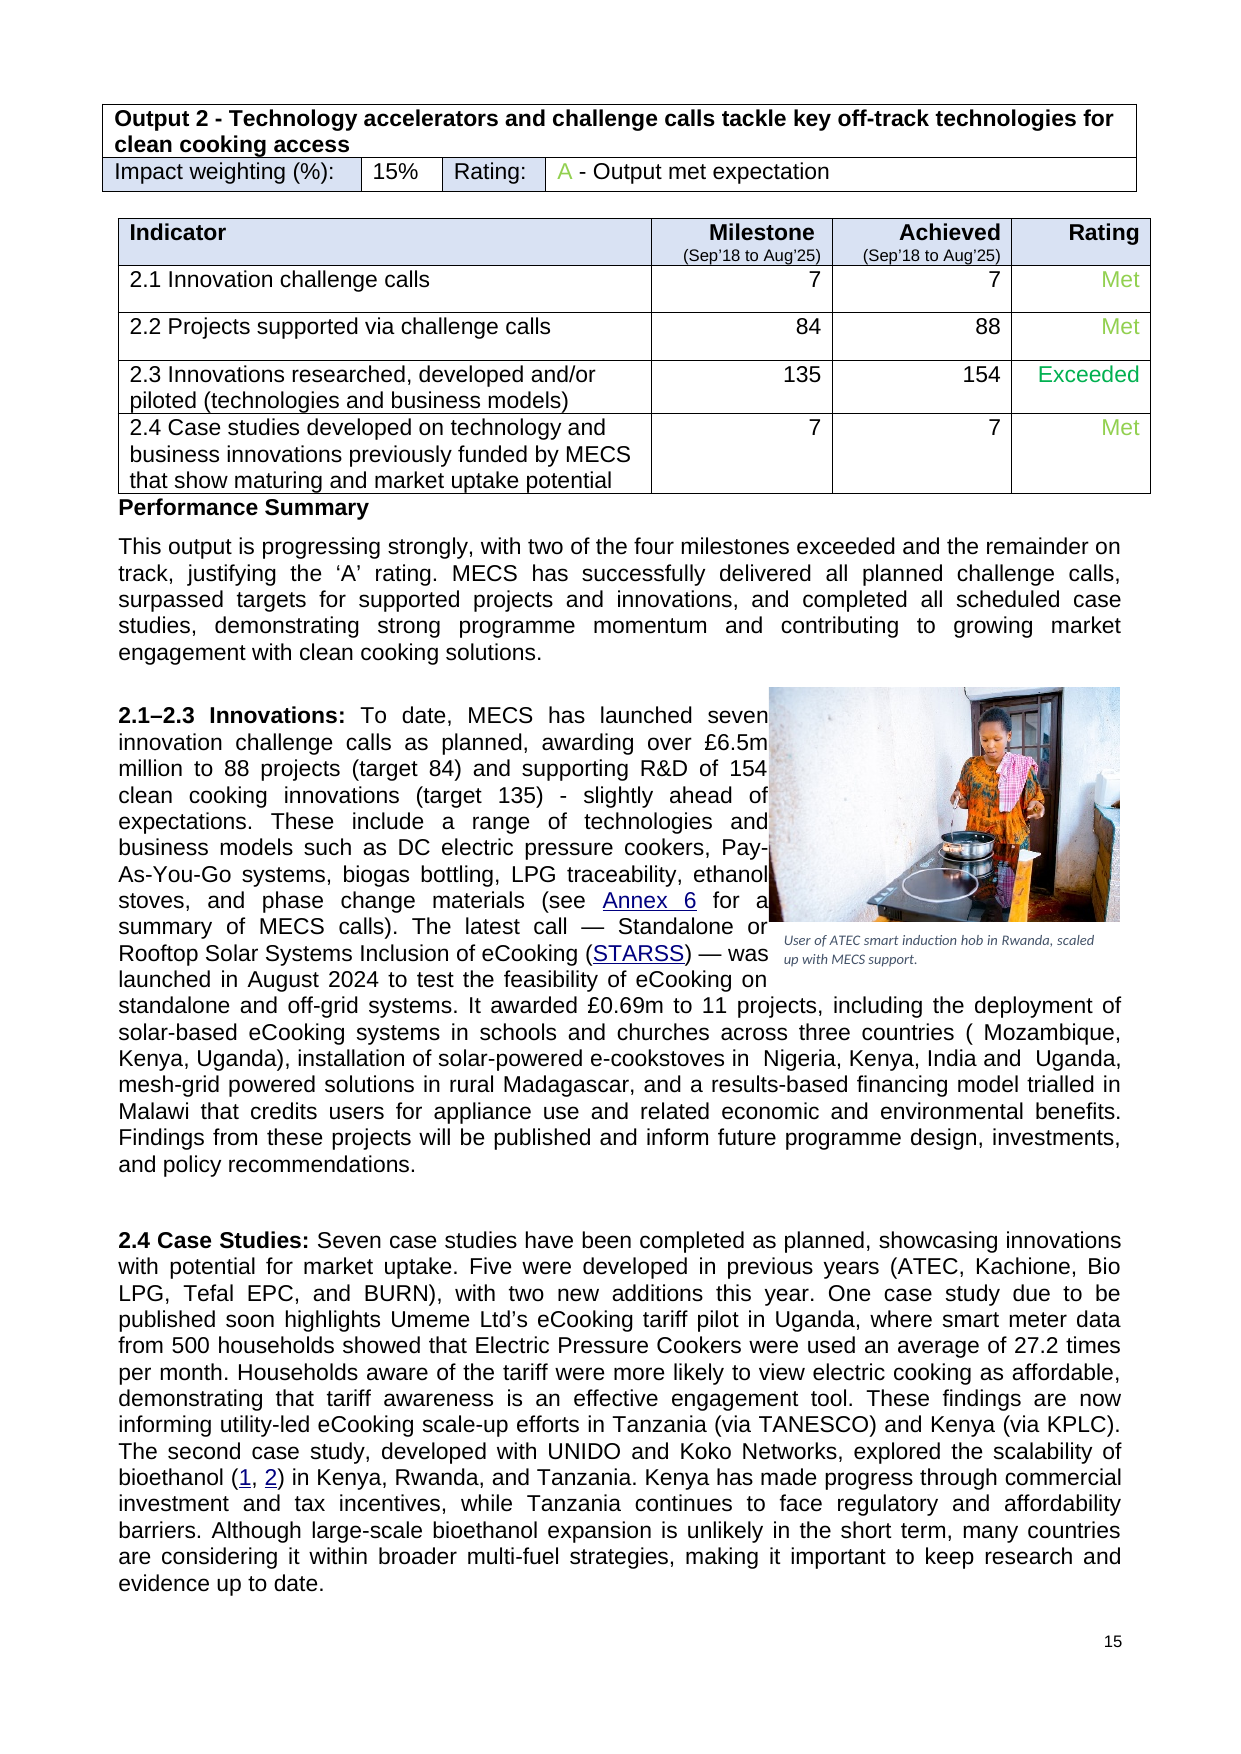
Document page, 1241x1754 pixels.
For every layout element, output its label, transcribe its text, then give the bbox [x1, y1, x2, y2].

table_cell 7 [652, 414, 832, 493]
table_cell 88 [833, 313, 1011, 359]
table_cell 7 [652, 266, 832, 312]
table_cell Impact weighting (%): [103, 158, 361, 191]
text 2.1–2.3 Innovations: To date, MECS has launched seven innovation challenge calls as planned, awarding over £6.5m million to 88 projects (target 84) and supporting R&D of 154 clean cooking innovations (target 135) - slightly ahead of expectations. These include a range of technologies and business models such as DC electric pressure cookers, Pay-As-You-Go systems, biogas bottling, LPG traceability, ethanol stoves, and phase change materials (see Annex 6 for a summary of MECS calls). The latest call — Standalone or Rooftop Solar Systems Inclusion of eCooking (STARSS) — was launched in August 2024 to test the feasibility of eCooking on standalone and off-grid systems. It awarded £0.69m to 11 projects, including the deployment of solar-based eCooking systems in schools and churches across three countries ( Mozambique, Kenya, Uganda), installation of solar-powered e-cookstoves in Nigeria, Kenya, India and Uganda, mesh-grid powered solutions in rural Madagascar, and a results-based financing model trialled in Malawi that credits users for appliance use and related economic and environmental benefits. Findings from these projects will be published and inform future programme design, investments, and policy recommendations. [118, 702, 1122, 1177]
table_cell 2.2 Projects supported via challenge calls [119, 313, 651, 359]
table_header Rating [1012, 219, 1150, 265]
text This output is progressing strongly, with two of the four milestones exceeded and the remainder on track, justifying the ‘A’ rating. MECS has successfully delivered all planned challenge calls, surpassed targets for supported projects and innovations, and completed all scheduled case studies, demonstrating strong programme momentum and contributing to growing market engagement with clean cooking solutions. [118, 533, 1122, 665]
table_cell 2.4 Case studies developed on technology and business innovations previously funded by MECS that show maturing and market uptake potential [119, 414, 651, 493]
table_cell 2.3 Innovations researched, developed and/or piloted (technologies and business models) [119, 361, 651, 413]
table_cell Met [1012, 266, 1150, 312]
table_cell 154 [833, 361, 1011, 413]
table_cell 2.1 Innovation challenge calls [119, 266, 651, 312]
table_cell Exceeded [1012, 361, 1150, 413]
table_cell 7 [833, 266, 1011, 312]
table_cell Met [1012, 313, 1150, 359]
table_header Achieved (Sep’18 to Aug’25) [833, 219, 1011, 265]
table_cell A - Output met expectation [546, 158, 1136, 191]
table_cell Met [1012, 414, 1150, 493]
text Performance Summary [118, 494, 1122, 521]
table_cell Rating: [443, 158, 545, 191]
table_header Milestone (Sep’18 to Aug’25) [652, 219, 832, 265]
table_cell 7 [833, 414, 1011, 493]
table_cell 84 [652, 313, 832, 359]
table_cell 135 [652, 361, 832, 413]
table_header Output 2 - Technology accelerators and challenge calls tackle key off-track technologies for clean cooking access [103, 105, 1136, 157]
text 2.4 Case Studies: Seven case studies have been completed as planned, showcasing innovations with potential for market uptake. Five were developed in previous years (ATEC, Kachione, Bio LPG, Tefal EPC, and BURN), with two new additions this year. One case study due to be published soon highlights Umeme Ltd’s eCooking tariff pilot in Uganda, where smart meter data from 500 households showed that Electric Pressure Cookers were used an average of 27.2 times per month. Households aware of the tariff were more likely to view electric cooking as affordable, demonstrating that tariff awareness is an effective engagement tool. These findings are now informing utility-led eCooking scale-up efforts in Tanzania (via TANESCO) and Kenya (via KPLC). The second case study, developed with UNIDO and Koko Networks, explored the scalability of bioethanol (1, 2) in Kenya, Rwanda, and Tanzania. Kenya has made progress through commercial investment and tax incentives, while Tanzania continues to face regulatory and affordability barriers. Although large-scale bioethanol expansion is unlikely in the short term, many countries are considering it within broader multi-fuel strategies, making it important to keep research and evidence up to date. [118, 1227, 1122, 1596]
table_header Indicator [119, 219, 651, 265]
table_cell 15% [362, 158, 442, 191]
